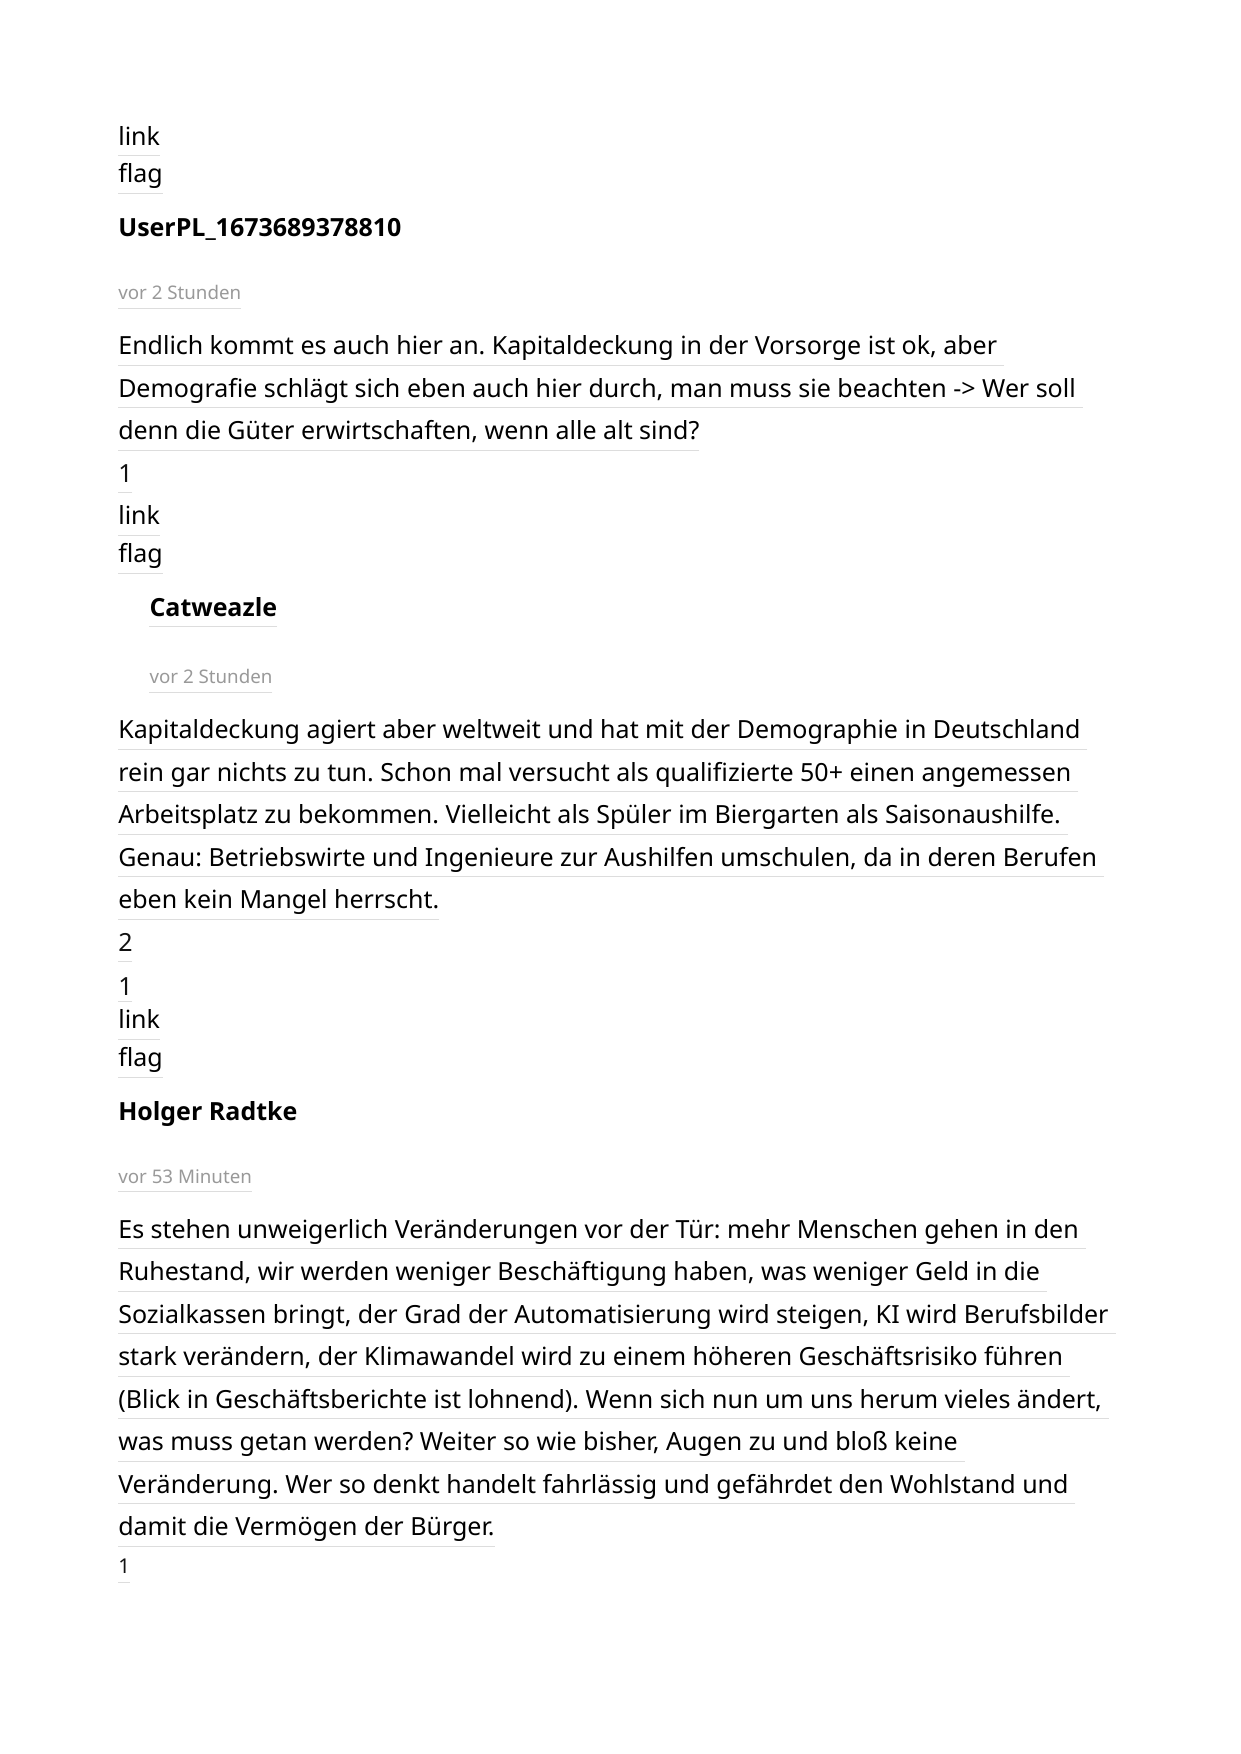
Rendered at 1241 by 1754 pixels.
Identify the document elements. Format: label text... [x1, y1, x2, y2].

text 1 [118, 455, 1122, 493]
text link [118, 118, 1122, 156]
text flag [118, 536, 1122, 574]
text UserPL_1673689378810 [118, 210, 1122, 244]
text vor 2 Stunden [118, 279, 1117, 309]
text link [118, 498, 1122, 536]
text 1 [118, 967, 1122, 1002]
text 2 [118, 924, 1122, 962]
text Holger Radtke [118, 1094, 1122, 1128]
text link [118, 1002, 1122, 1040]
text Kapitaldeckung agiert aber weltweit und hat mit der Demographie in Deutschland rein gar nichts zu tun. Schon mal versucht als qualifizierte 50+ einen angemessen Arbeitsplatz zu bekommen. Vielleicht als Spüler im Biergarten als Saisonaushilfe. Genau: Betriebswirte und Ingenieure zur Aushilfen umschulen, da in deren Berufen eben kein Mangel herrscht. [118, 712, 1122, 920]
text flag [118, 1040, 1122, 1078]
text flag [118, 156, 1122, 194]
text vor 2 Stunden [149, 663, 1117, 693]
text vor 53 Minuten [118, 1163, 1117, 1192]
text Es stehen unweigerlich Veränderungen vor der Tür: mehr Menschen gehen in den Ruhestand, wir werden weniger Beschäftigung haben, was weniger Geld in die Sozialkassen bringt, der Grad der Automatisierung wird steigen, KI wird Berufsbilder stark verändern, der Klimawandel wird zu einem höheren Geschäftsrisiko führen (Blick in Geschäftsberichte ist lohnend). Wenn sich nun um uns herum vieles ändert, was muss getan werden? Weiter so wie bisher, Augen zu und bloß keine Veränderung. Wer so denkt handelt fahrlässig und gefährdet den Wohlstand und damit die Vermögen der Bürger. [118, 1212, 1122, 1547]
text Catweazle [149, 589, 1122, 627]
text Endlich kommt es auch hier an. Kapitaldeckung in der Vorsorge ist ok, aber Demografie schlägt sich eben auch hier durch, man muss sie beachten -> Wer soll denn die Güter erwirtschaften, wenn alle alt sind? [118, 328, 1122, 451]
text 1 [118, 1552, 1122, 1583]
